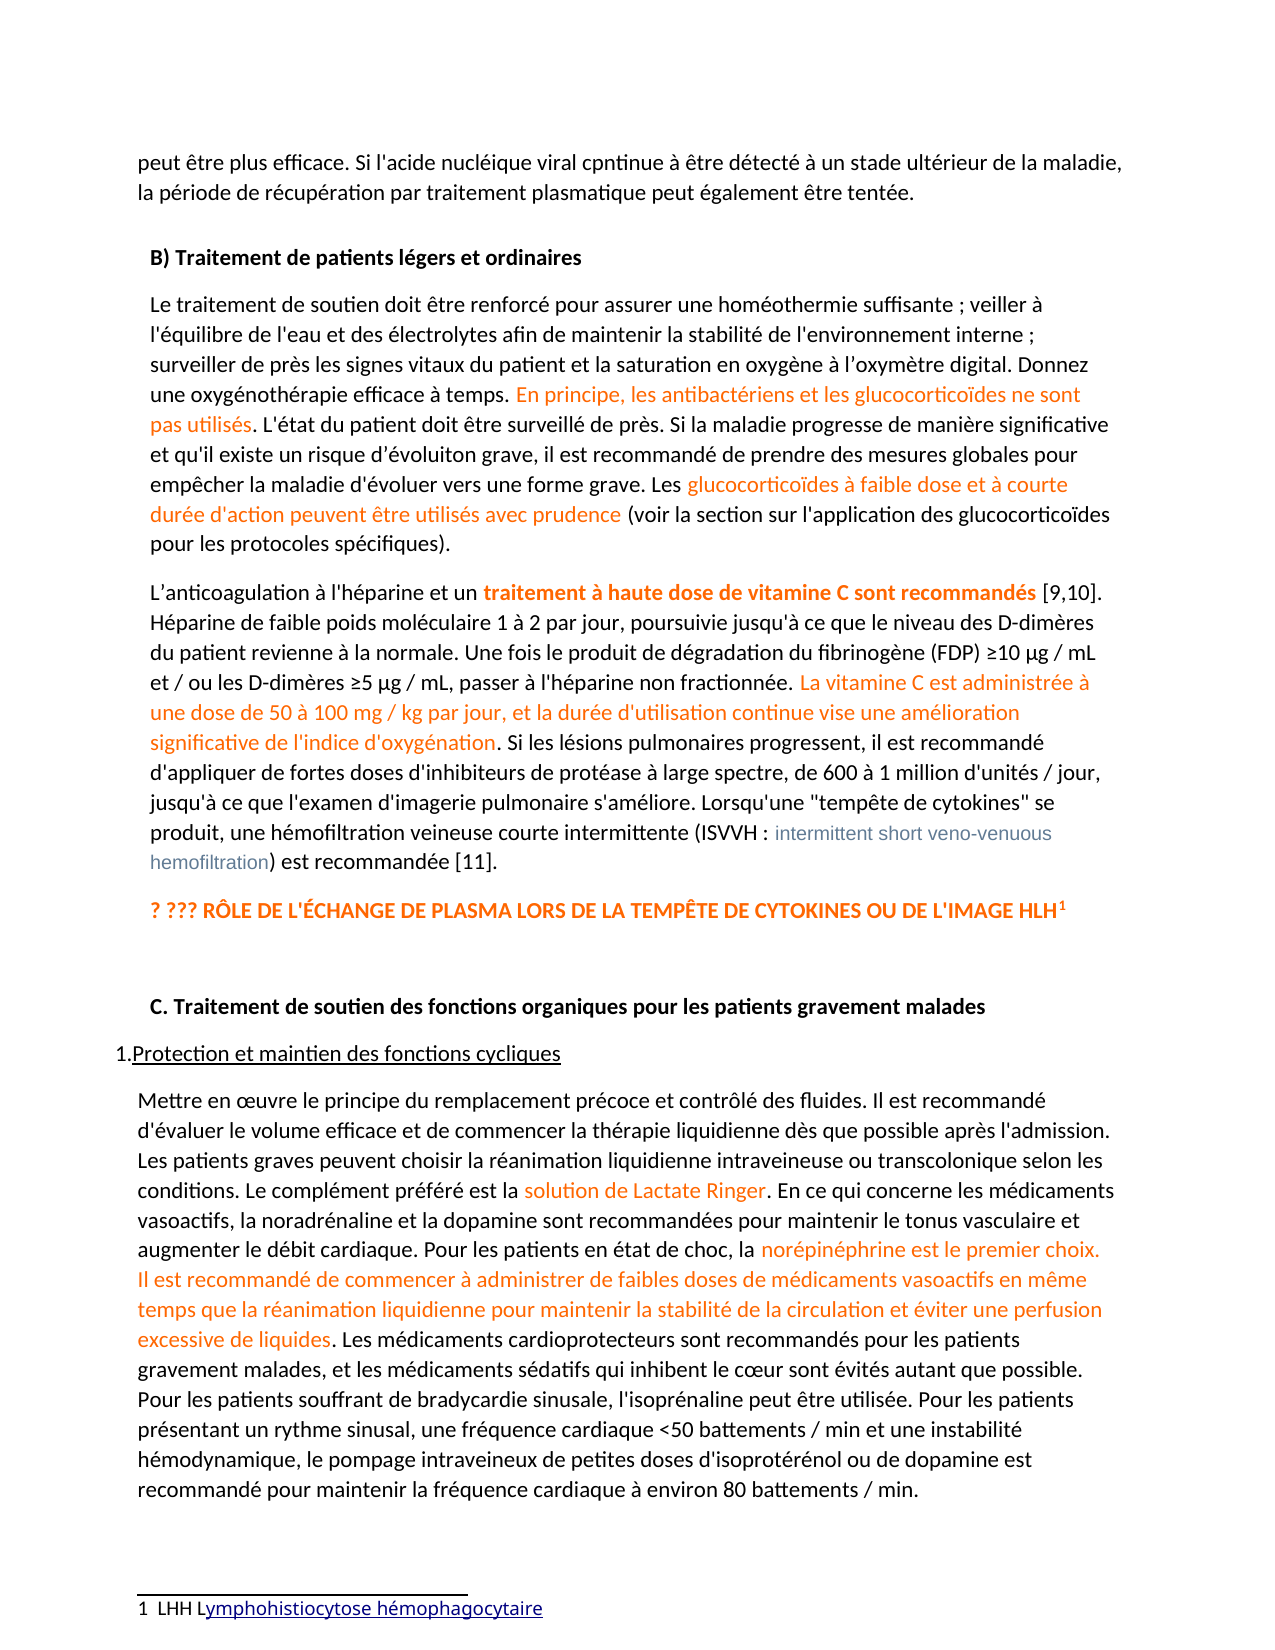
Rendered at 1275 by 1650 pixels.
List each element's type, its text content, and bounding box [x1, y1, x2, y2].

text L’anticoagulation à l'héparine et un traitement à haute dose de vitamine C sont recommandés [9,10]. Héparine de faible poids moléculaire 1 à 2 par jour, poursuivie jusqu'à ce que le niveau des D-dimères du patient revienne à la normale. Une fois le produit de dégradation du fibrinogène (FDP) ≥10 µg / mL et / ou les D-dimères ≥5 μg / mL, passer à l'héparine non fractionnée. La vitamine C est administrée à une dose de 50 à 100 mg / kg par jour, et la durée d'utilisation continue vise une amélioration significative de l'indice d'oxygénation. Si les lésions pulmonaires progressent, il est recommandé d'appliquer de fortes doses d'inhibiteurs de protéase à large spectre, de 600 à 1 million d'unités / jour, jusqu'à ce que l'examen d'imagerie pulmonaire s'améliore. Lorsqu'une "tempête de cytokines" se produit, une hémofiltration veineuse courte intermittente (ISVVH : intermittent short veno-venuous hemofiltration) est recommandée [11]. [150, 578, 1113, 876]
text peut être plus efficace. Si l'acide nucléique viral cpntinue à être détecté à un stade ultérieur de la maladie, la période de récupération par traitement plasmatique peut également être tentée. [137, 148, 1126, 206]
text ? ??? RÔLE DE L'ÉCHANGE DE PLASMA LORS DE LA TEMPÊTE DE CYTOKINES OU DE L'IMAGE HLH [150, 896, 1113, 924]
text Le traitement de soutien doit être renforcé pour assurer une homéothermie suffisante ; veiller à l'équilibre de l'eau et des électrolytes afin de maintenir la stabilité de l'environnement interne ; surveiller de près les signes vitaux du patient et la saturation en oxygène à l’oxymètre digital. Donnez une oxygénothérapie efficace à temps. En principe, les antibactériens et les glucocorticoïdes ne sont pas utilisés. L'état du patient doit être surveillé de près. Si la maladie progresse de manière significative et qu'il existe un risque d’évoluiton grave, il est recommandé de prendre des mesures globales pour empêcher la maladie d'évoluer vers une forme grave. Les glucocorticoïdes à faible dose et à courte durée d'action peuvent être utilisés avec prudence (voir la section sur l'application des glucocorticoïdes pour les protocoles spécifiques). [150, 290, 1113, 558]
text Mettre en œuvre le principe du remplacement précoce et contrôlé des fluides. Il est recommandé d'évaluer le volume efficace et de commencer la thérapie liquidienne dès que possible après l'admission. Les patients graves peuvent choisir la réanimation liquidienne intraveineuse ou transcolonique selon les conditions. Le complément préféré est la solution de Lactate Ringer. En ce qui concerne les médicaments vasoactifs, la noradrénaline et la dopamine sont recommandées pour maintenir le tonus vasculaire et augmenter le débit cardiaque. Pour les patients en état de choc, la norépinéphrine est le premier choix. Il est recommandé de commencer à administrer de faibles doses de médicaments vasoactifs en même temps que la réanimation liquidienne pour maintenir la stabilité de la circulation et éviter une perfusion excessive de liquides. Les médicaments cardioprotecteurs sont recommandés pour les patients gravement malades, et les médicaments sédatifs qui inhibent le cœur sont évités autant que possible. Pour les patients souffrant de bradycardie sinusale, l'isoprénaline peut être utilisée. Pour les patients présentant un rythme sinusal, une fréquence cardiaque <50 battements / min et une instabilité hémodynamique, le pompage intraveineux de petites doses d'isoprotérénol ou de dopamine est recommandé pour maintenir la fréquence cardiaque à environ 80 battements / min. [137, 1086, 1116, 1503]
text LHH Lymphohistiocytose hémophagocytaire [137, 1595, 1135, 1621]
text B) Traitement de patients légers et ordinaires [150, 243, 1135, 271]
text C. Traitement de soutien des fonctions organiques pour les patients gravement malades [150, 992, 1135, 1020]
list Protection et maintien des fonctions cycliques [115, 1039, 1135, 1067]
